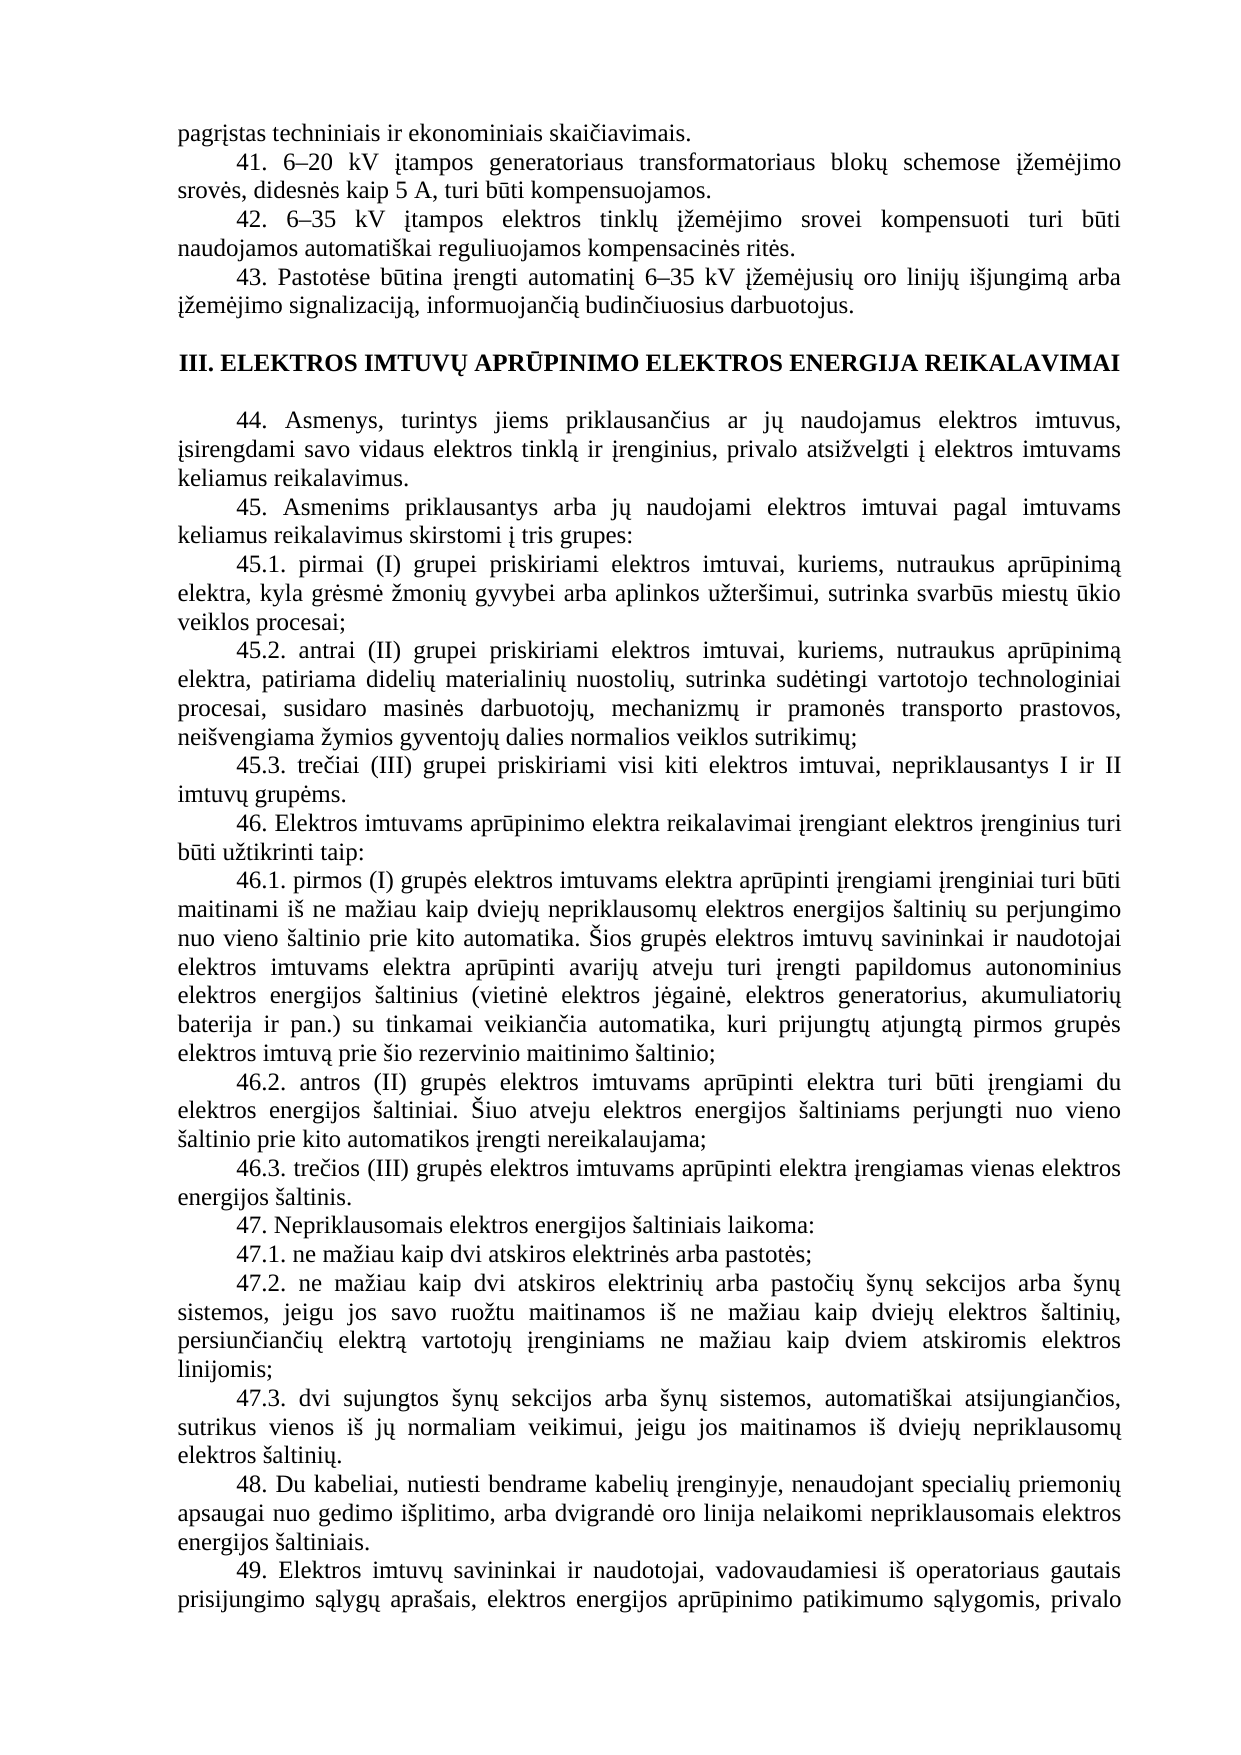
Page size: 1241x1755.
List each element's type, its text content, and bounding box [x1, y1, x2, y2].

text 43. Pastotėse būtina įrengti automatinį 6–35 kV įžemėjusių oro linijų išjungimą arba įžemėjimo signalizaciją, informuojančią budinčiuosius darbuotojus. [177, 262, 1122, 319]
text pagrįstas techniniais ir ekonominiais skaičiavimais. [177, 118, 1122, 147]
text 45.3. trečiai (III) grupei priskiriami visi kiti elektros imtuvai, nepriklausantys I ir II imtuvų grupėms. [177, 751, 1122, 808]
text 49. Elektros imtuvų savininkai ir naudotojai, vadovaudamiesi iš operatoriaus gautais prisijungimo sąlygų aprašais, elektros energijos aprūpinimo patikimumo sąlygomis, privalo [177, 1556, 1122, 1613]
text 47.1. ne mažiau kaip dvi atskiros elektrinės arba pastotės; [177, 1239, 1122, 1268]
text 46.1. pirmos (I) grupės elektros imtuvams elektra aprūpinti įrengiami įrenginiai turi būti maitinami iš ne mažiau kaip dviejų nepriklausomų elektros energijos šaltinių su perjungimo nuo vieno šaltinio prie kito automatika. Šios grupės elektros imtuvų savininkai ir naudotojai elektros imtuvams elektra aprūpinti avarijų atveju turi įrengti papildomus autonominius elektros energijos šaltinius (vietinė elektros jėgainė, elektros generatorius, akumuliatorių baterija ir pan.) su tinkamai veikiančia automatika, kuri prijungtų atjungtą pirmos grupės elektros imtuvą prie šio rezervinio maitinimo šaltinio; [177, 866, 1122, 1067]
text 45.1. pirmai (I) grupei priskiriami elektros imtuvai, kuriems, nutraukus aprūpinimą elektra, kyla grėsmė žmonių gyvybei arba aplinkos užteršimui, sutrinka svarbūs miestų ūkio veiklos procesai; [177, 549, 1122, 636]
text 47. Nepriklausomais elektros energijos šaltiniais laikoma: [177, 1211, 1122, 1239]
text 46. Elektros imtuvams aprūpinimo elektra reikalavimai įrengiant elektros įrenginius turi būti užtikrinti taip: [177, 808, 1122, 866]
text 45. Asmenims priklausantys arba jų naudojami elektros imtuvai pagal imtuvams keliamus reikalavimus skirstomi į tris grupes: [177, 492, 1122, 549]
text 46.3. trečios (III) grupės elektros imtuvams aprūpinti elektra įrengiamas vienas elektros energijos šaltinis. [177, 1153, 1122, 1211]
text 46.2. antros (II) grupės elektros imtuvams aprūpinti elektra turi būti įrengiami du elektros energijos šaltiniai. Šiuo atveju elektros energijos šaltiniams perjungti nuo vieno šaltinio prie kito automatikos įrengti nereikalaujama; [177, 1067, 1122, 1153]
text 41. 6–20 kV įtampos generatoriaus transformatoriaus blokų schemose įžemėjimo srovės, didesnės kaip 5 A, turi būti kompensuojamos. [177, 147, 1122, 204]
text 48. Du kabeliai, nutiesti bendrame kabelių įrenginyje, nenaudojant specialių priemonių apsaugai nuo gedimo išplitimo, arba dvigrandė oro linija nelaikomi nepriklausomais elektros energijos šaltiniais. [177, 1469, 1122, 1556]
text III. ELEKTROS IMTUVŲ APRŪPINIMO ELEKTROS ENERGIJA REIKALAVIMAI [177, 348, 1122, 377]
text 44. Asmenys, turintys jiems priklausančius ar jų naudojamus elektros imtuvus, įsirengdami savo vidaus elektros tinklą ir įrenginius, privalo atsižvelgti į elektros imtuvams keliamus reikalavimus. [177, 406, 1122, 492]
text 47.2. ne mažiau kaip dvi atskiros elektrinių arba pastočių šynų sekcijos arba šynų sistemos, jeigu jos savo ruožtu maitinamos iš ne mažiau kaip dviejų elektros šaltinių, persiunčiančių elektrą vartotojų įrenginiams ne mažiau kaip dviem atskiromis elektros linijomis; [177, 1268, 1122, 1383]
text 47.3. dvi sujungtos šynų sekcijos arba šynų sistemos, automatiškai atsijungiančios, sutrikus vienos iš jų normaliam veikimui, jeigu jos maitinamos iš dviejų nepriklausomų elektros šaltinių. [177, 1383, 1122, 1469]
text 42. 6–35 kV įtampos elektros tinklų įžemėjimo srovei kompensuoti turi būti naudojamos automatiškai reguliuojamos kompensacinės ritės. [177, 204, 1122, 262]
text 45.2. antrai (II) grupei priskiriami elektros imtuvai, kuriems, nutraukus aprūpinimą elektra, patiriama didelių materialinių nuostolių, sutrinka sudėtingi vartotojo technologiniai procesai, susidaro masinės darbuotojų, mechanizmų ir pramonės transporto prastovos, neišvengiama žymios gyventojų dalies normalios veiklos sutrikimų; [177, 636, 1122, 751]
